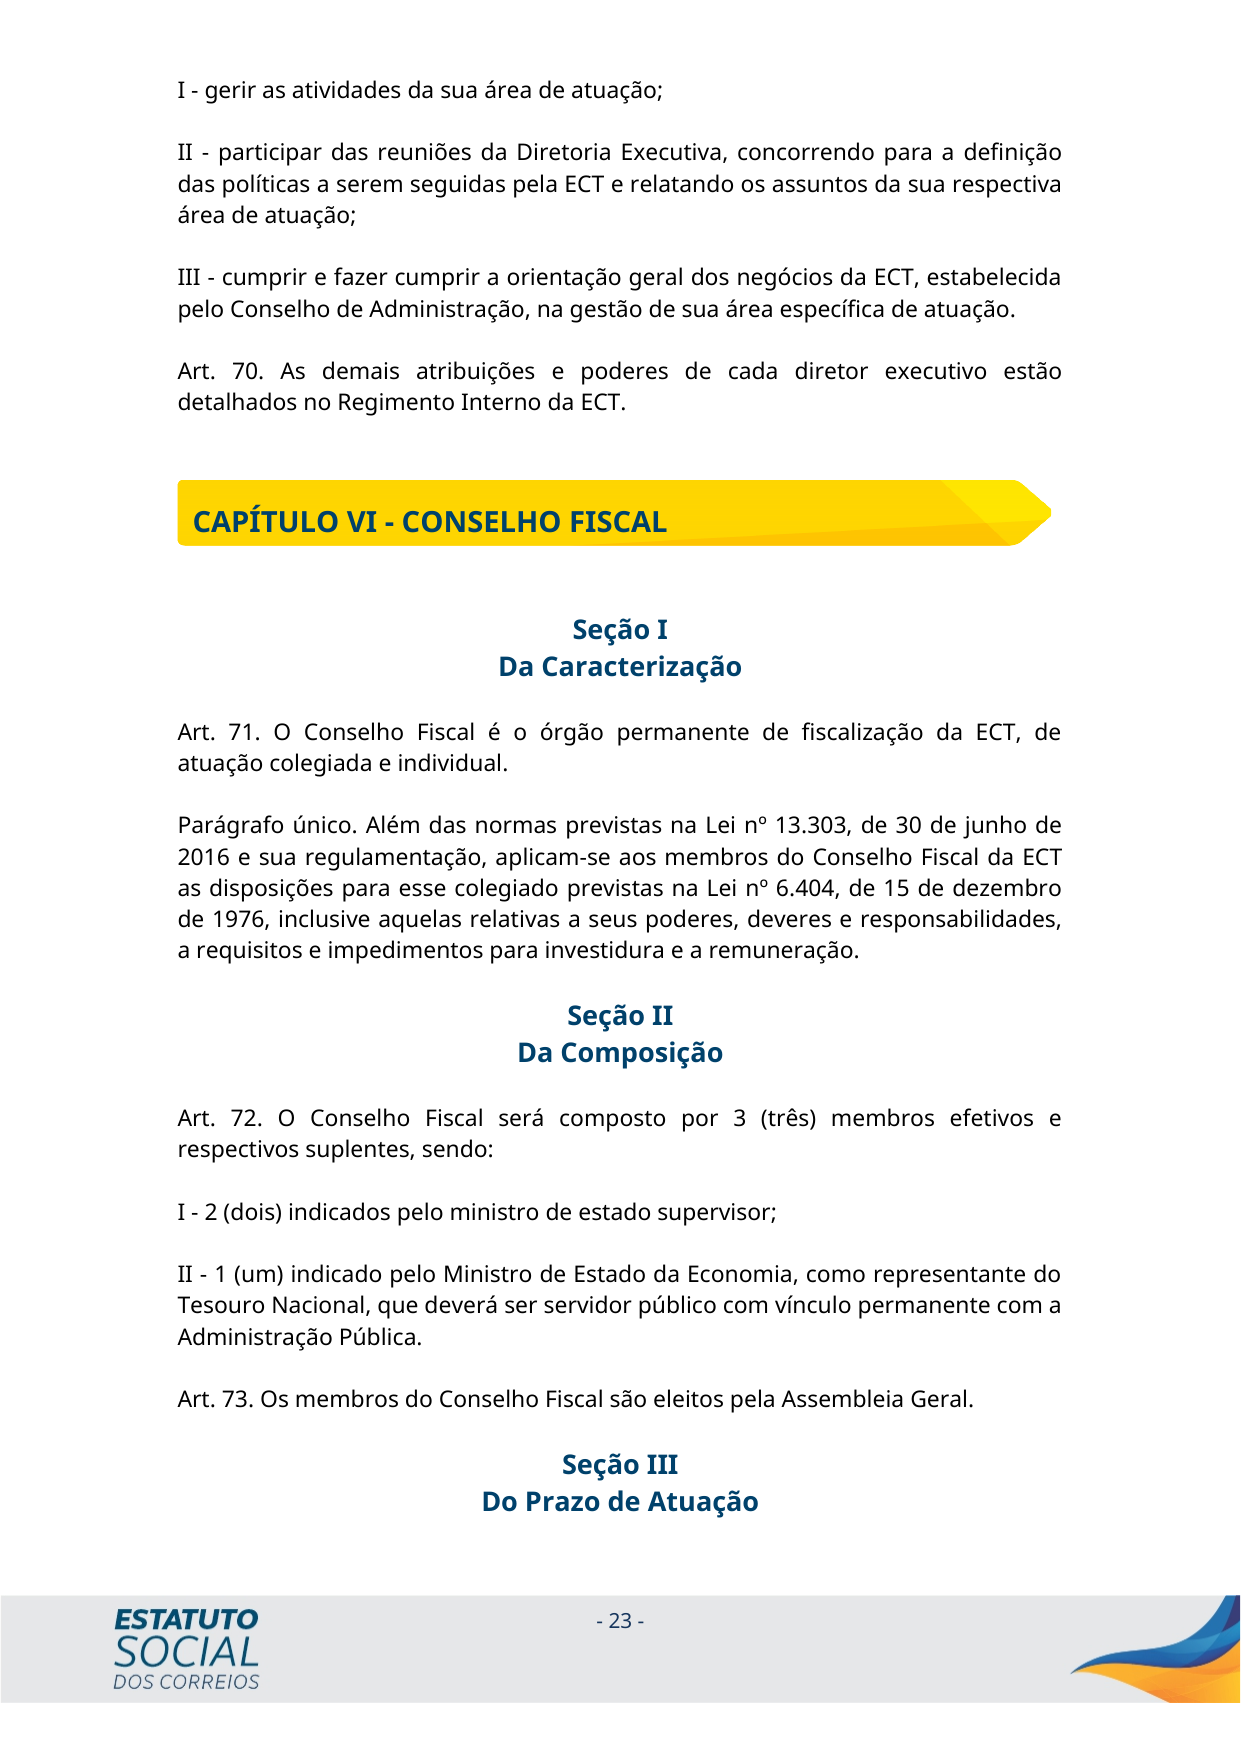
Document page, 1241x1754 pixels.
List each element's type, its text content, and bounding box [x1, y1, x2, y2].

text Art. 71. O Conselho Fiscal é o órgão permanente de fiscalização da ECT, de atuação colegiada e individual. [177, 716, 1063, 778]
text Da Caracterização [177, 647, 1063, 684]
picture [177, 480, 1052, 546]
subtitle CAPÍTULO VI - CONSELHO FISCAL [192, 501, 828, 538]
text Seção I [177, 611, 1063, 647]
text Art. 70. As demais atribuições e poderes de cada diretor executivo estão detalhados no Regimento Interno da ECT. [177, 355, 1063, 417]
text Seção III [177, 1446, 1063, 1482]
text III - cumprir e fazer cumprir a orientação geral dos negócios da ECT, estabelecida pelo Conselho de Administração, na gestão de sua área específica de atuação. [177, 261, 1063, 324]
text Da Composição [177, 1034, 1063, 1071]
text Art. 72. O Conselho Fiscal será composto por 3 (três) membros efetivos e respectivos suplentes, sendo: [177, 1102, 1063, 1164]
text Seção II [177, 997, 1063, 1034]
text Art. 73. Os membros do Conselho Fiscal são eleitos pela Assembleia Geral. [177, 1383, 1063, 1414]
text Do Prazo de Atuação [177, 1482, 1063, 1519]
text II - 1 (um) indicado pelo Ministro de Estado da Economia, como representante do Tesouro Nacional, que deverá ser servidor público com vínculo permanente com a Administração Pública. [177, 1258, 1063, 1352]
text I - gerir as atividades da sua área de atuação; [177, 74, 1063, 105]
text II - participar das reuniões da Diretoria Executiva, concorrendo para a definição das políticas a serem seguidas pela ECT e relatando os assuntos da sua respectiva área de atuação; [177, 136, 1063, 230]
text Parágrafo único. Além das normas previstas na Lei nº 13.303, de 30 de junho de 2016 e sua regulamentação, aplicam-se aos membros do Conselho Fiscal da ECT as disposições para esse colegiado previstas na Lei nº 6.404, de 15 de dezembro de 1976, inclusive aquelas relativas a seus poderes, deveres e responsabilidades, a requisitos e impedimentos para investidura e a remuneração. [177, 809, 1063, 966]
text I - 2 (dois) indicados pelo ministro de estado supervisor; [177, 1196, 1063, 1227]
picture [0, 1595, 1241, 1703]
